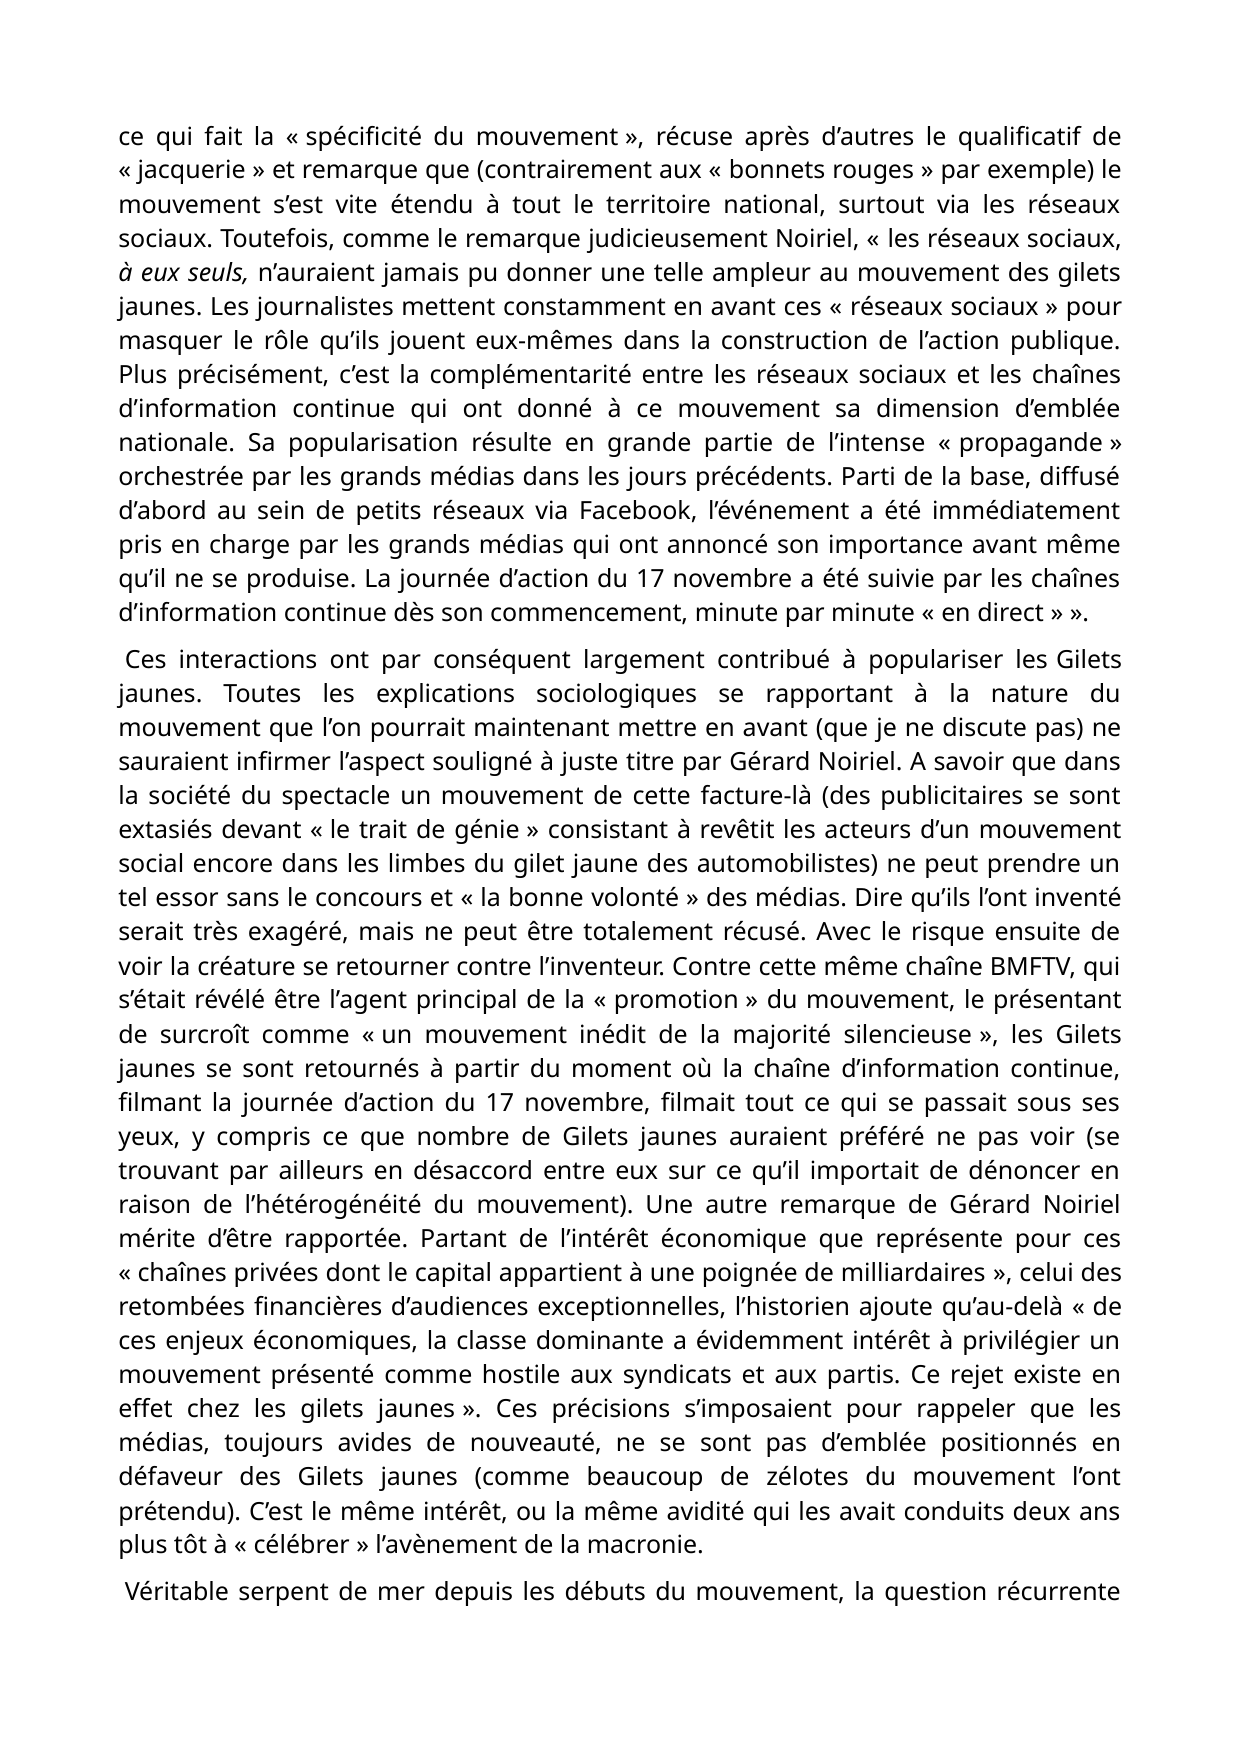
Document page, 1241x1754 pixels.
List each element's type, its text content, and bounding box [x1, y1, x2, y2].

text Véritable serpent de mer depuis les débuts du mouvement, la question récurrente [118, 1574, 1122, 1608]
text ce qui fait la « spécificité du mouvement », récuse après d’autres le qualificatif de « jacquerie » et remarque que (contrairement aux « bonnets rouges » par exemple) le mouvement s’est vite étendu à tout le territoire national, surtout via les réseaux sociaux. Toutefois, comme le remarque judicieusement Noiriel, « les réseaux sociaux, à eux seuls, n’auraient jamais pu donner une telle ampleur au mouvement des gilets jaunes. Les journalistes mettent constamment en avant ces « réseaux sociaux » pour masquer le rôle qu’ils jouent eux-mêmes dans la construction de l’action publique. Plus précisément, c’est la complémentarité entre les réseaux sociaux et les chaînes d’information continue qui ont donné à ce mouvement sa dimension d’emblée nationale. Sa popularisation résulte en grande partie de l’intense « propagande » orchestrée par les grands médias dans les jours précédents. Parti de la base, diffusé d’abord au sein de petits réseaux via Facebook, l’événement a été immédiatement pris en charge par les grands médias qui ont annoncé son importance avant même qu’il ne se produise. La journée d’action du 17 novembre a été suivie par les chaînes d’information continue dès son commencement, minute par minute « en direct » ». [118, 118, 1122, 629]
text Ces interactions ont par conséquent largement contribué à populariser les Gilets jaunes. Toutes les explications sociologiques se rapportant à la nature du mouvement que l’on pourrait maintenant mettre en avant (que je ne discute pas) ne sauraient infirmer l’aspect souligné à juste titre par Gérard Noiriel. A savoir que dans la société du spectacle un mouvement de cette facture-là (des publicitaires se sont extasiés devant « le trait de génie » consistant à revêtit les acteurs d’un mouvement social encore dans les limbes du gilet jaune des automobilistes) ne peut prendre un tel essor sans le concours et « la bonne volonté » des médias. Dire qu’ils l’ont inventé serait très exagéré, mais ne peut être totalement récusé. Avec le risque ensuite de voir la créature se retourner contre l’inventeur. Contre cette même chaîne BMFTV, qui s’était révélé être l’agent principal de la « promotion » du mouvement, le présentant de surcroît comme « un mouvement inédit de la majorité silencieuse », les Gilets jaunes se sont retournés à partir du moment où la chaîne d’information continue, filmant la journée d’action du 17 novembre, filmait tout ce qui se passait sous ses yeux, y compris ce que nombre de Gilets jaunes auraient préféré ne pas voir (se trouvant par ailleurs en désaccord entre eux sur ce qu’il importait de dénoncer en raison de l’hétérogénéité du mouvement). Une autre remarque de Gérard Noiriel mérite d’être rapportée. Partant de l’intérêt économique que représente pour ces « chaînes privées dont le capital appartient à une poignée de milliardaires », celui des retombées financières d’audiences exceptionnelles, l’historien ajoute qu’au-delà « de ces enjeux économiques, la classe dominante a évidemment intérêt à privilégier un mouvement présenté comme hostile aux syndicats et aux partis. Ce rejet existe en effet chez les gilets jaunes ». Ces précisions s’imposaient pour rappeler que les médias, toujours avides de nouveauté, ne se sont pas d’emblée positionnés en défaveur des Gilets jaunes (comme beaucoup de zélotes du mouvement l’ont prétendu). C’est le même intérêt, ou la même avidité qui les avait conduits deux ans plus tôt à « célébrer » l’avènement de la macronie. [118, 642, 1122, 1561]
